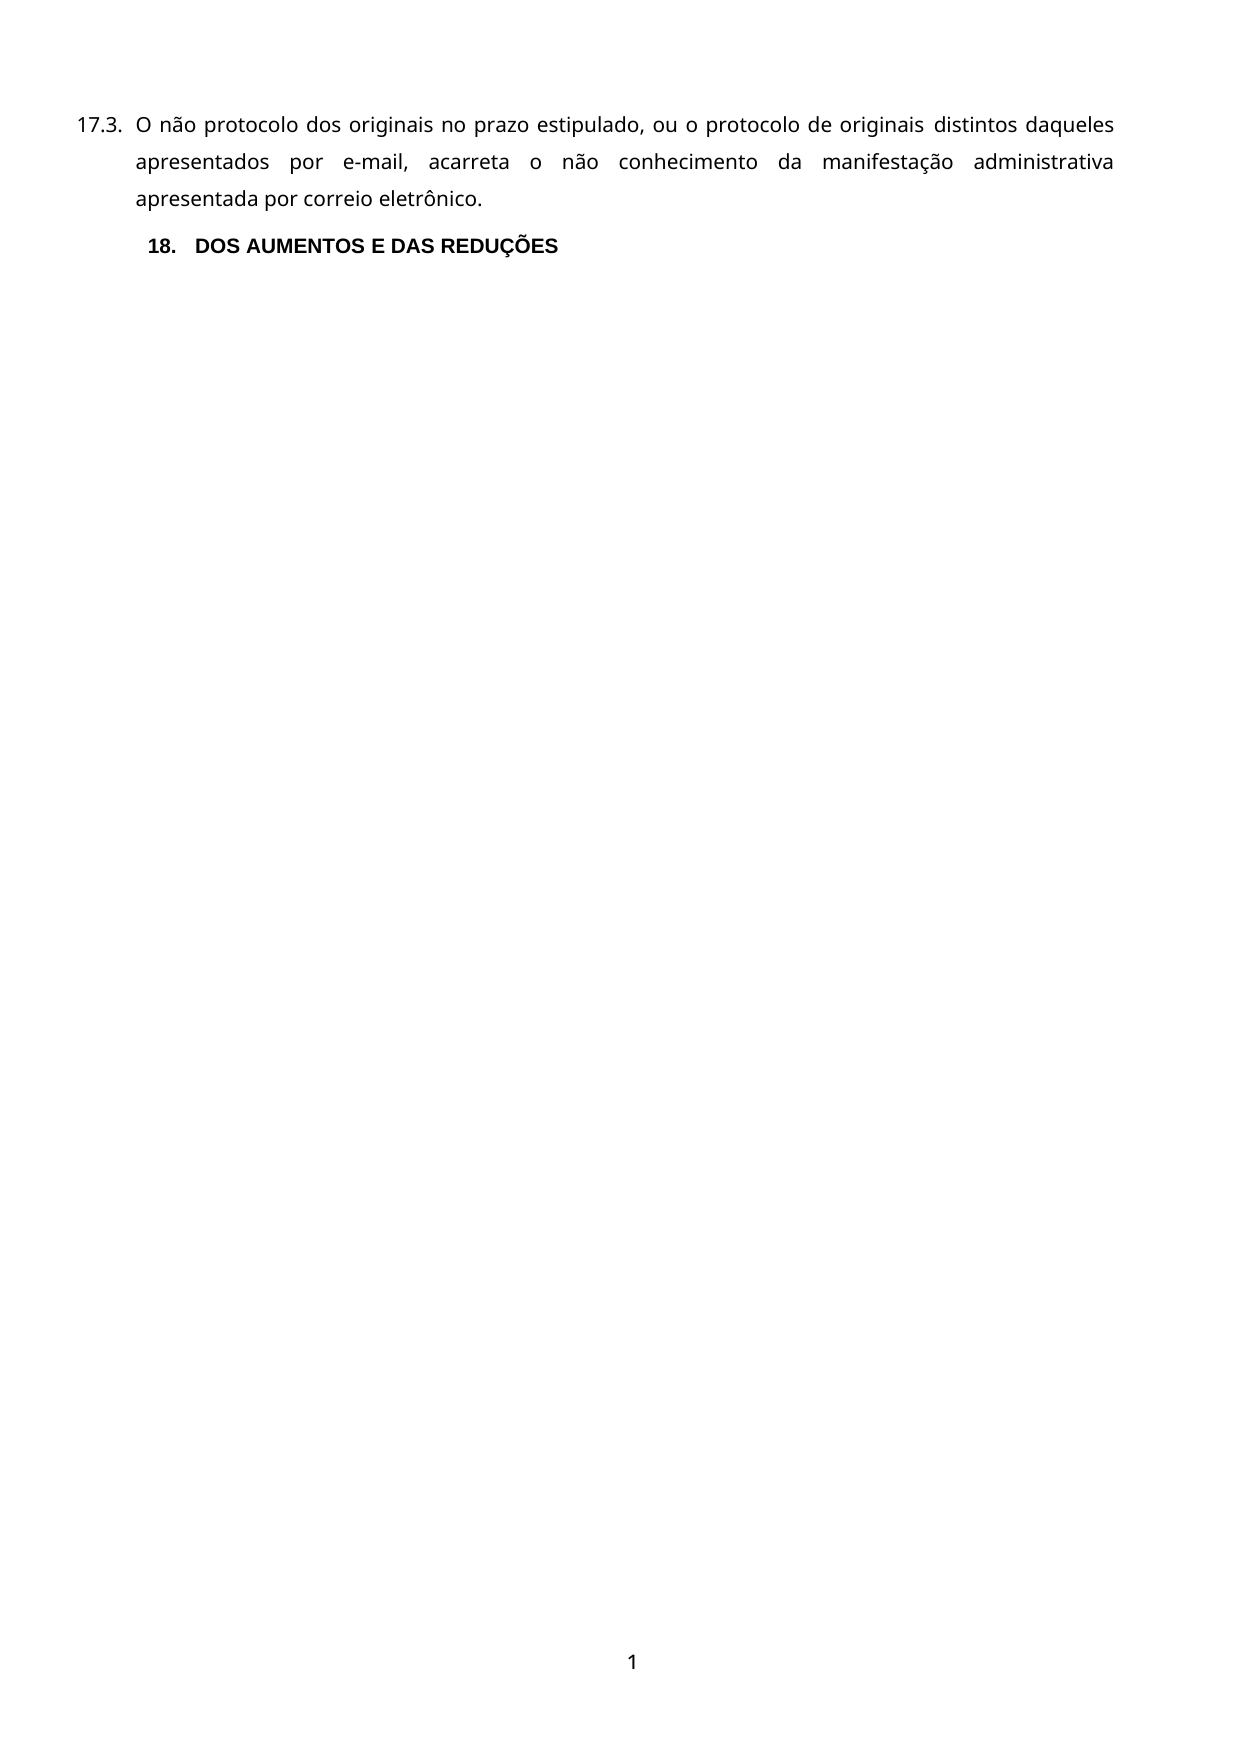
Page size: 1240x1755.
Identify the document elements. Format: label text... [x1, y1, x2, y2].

list DOS AUMENTOS E DAS REDUÇÕES [148, 234, 1239, 258]
list O não protocolo dos originais no prazo estipulado, ou o protocolo de originais distintos daqueles apresentados por e-mail, acarreta o não conhecimento da manifestação administrativa apresentada por correio eletrônico. [76, 110, 1114, 213]
